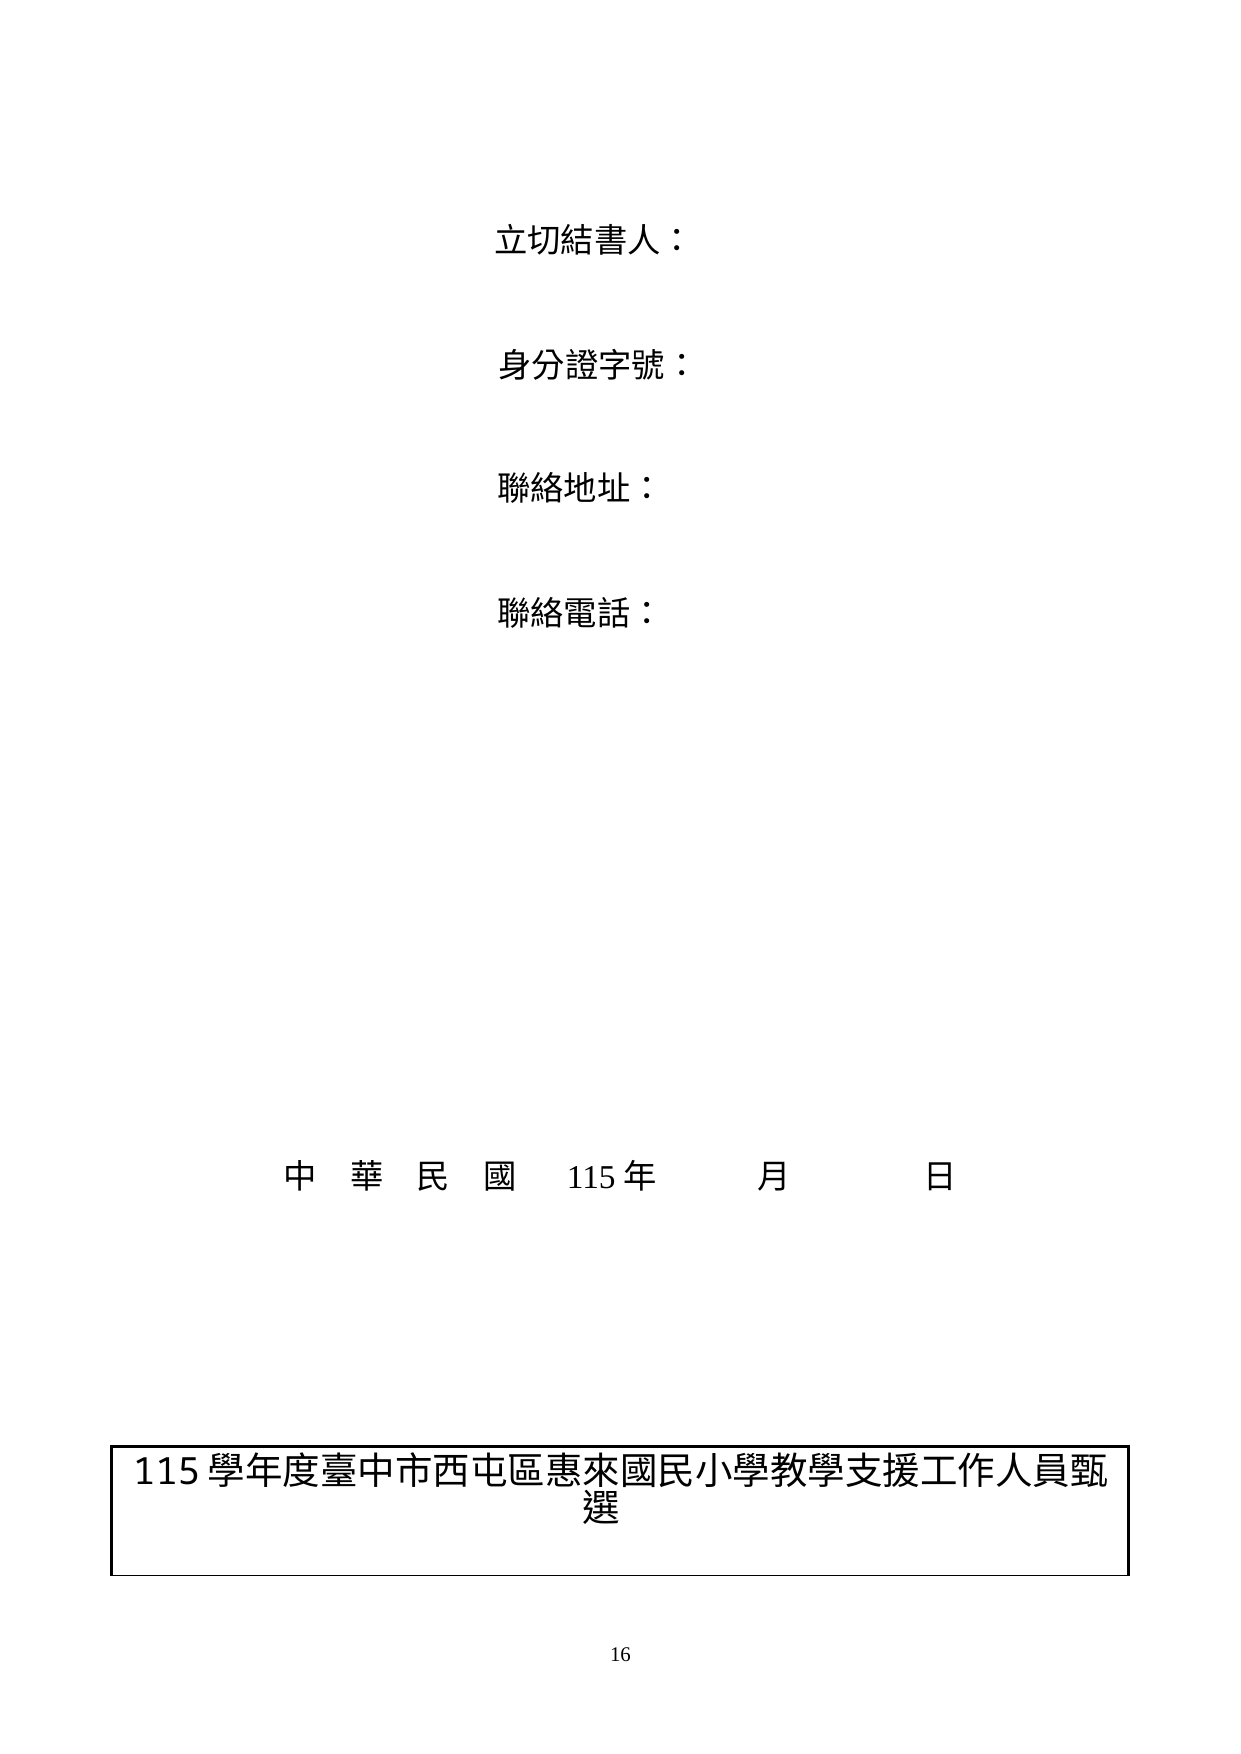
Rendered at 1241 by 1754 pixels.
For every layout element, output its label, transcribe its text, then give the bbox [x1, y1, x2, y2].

text 聯絡地址： [414, 444, 1152, 507]
text 中 華 民 國 115 年 月 日 [89, 1132, 1152, 1194]
text 立切結書人： [414, 194, 1152, 257]
text 聯絡電話： [414, 569, 1152, 632]
table_header 115學年度臺中市西屯區惠來國民小學教學支援工作人員甄選 [113, 1448, 1127, 1574]
text 身分證字號： [414, 319, 1152, 382]
